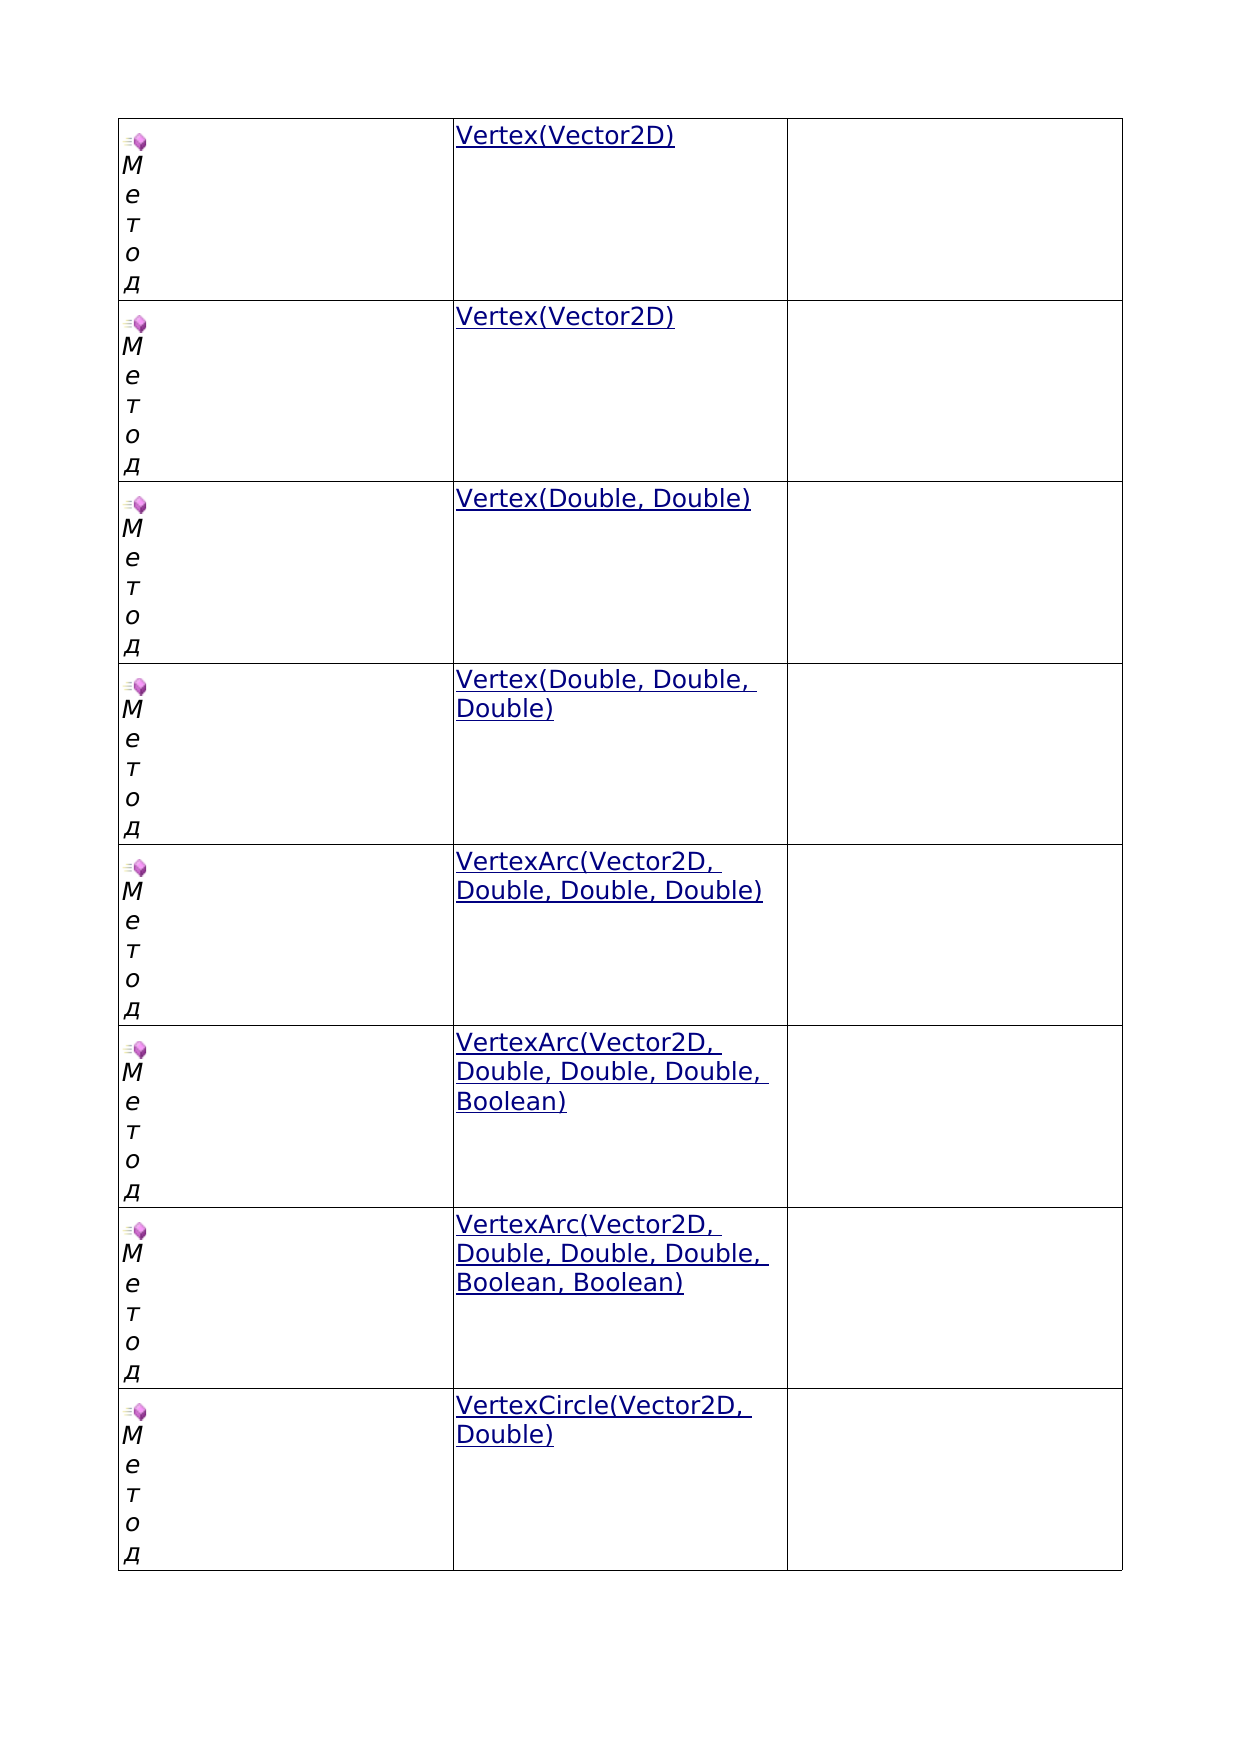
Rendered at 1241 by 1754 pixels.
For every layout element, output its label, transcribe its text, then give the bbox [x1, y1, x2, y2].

picture [121, 678, 147, 696]
table_cell [119, 1389, 453, 1570]
table_cell [788, 664, 1122, 844]
picture [121, 1222, 147, 1240]
table_cell [119, 1208, 453, 1388]
table_cell [788, 1026, 1122, 1207]
picture [121, 859, 147, 877]
picture [121, 1041, 147, 1059]
table_cell [788, 482, 1122, 662]
table_cell [788, 1389, 1122, 1570]
table_cell Vertex(Double, Double, Double) [454, 664, 787, 844]
table_cell VertexCircle(Vector2D, Double) [454, 1389, 787, 1570]
table_cell Vertex(Vector2D) [454, 119, 787, 299]
picture [121, 315, 147, 333]
table_cell [788, 119, 1122, 299]
picture [121, 133, 147, 151]
table_cell VertexArc(Vector2D, Double, Double, Double, Boolean) [454, 1026, 787, 1207]
table_cell [119, 301, 453, 481]
picture [121, 1403, 147, 1421]
table_cell [119, 845, 453, 1025]
table_cell [119, 119, 453, 299]
table_cell Vertex(Double, Double) [454, 482, 787, 662]
table_cell [788, 301, 1122, 481]
picture [121, 496, 147, 514]
table_cell Vertex(Vector2D) [454, 301, 787, 481]
table_cell [119, 664, 453, 844]
table_cell [119, 1026, 453, 1207]
table_cell [788, 845, 1122, 1025]
table_cell [788, 1208, 1122, 1388]
table_cell [119, 482, 453, 662]
table_cell VertexArc(Vector2D, Double, Double, Double) [454, 845, 787, 1025]
table_cell VertexArc(Vector2D, Double, Double, Double, Boolean, Boolean) [454, 1208, 787, 1388]
